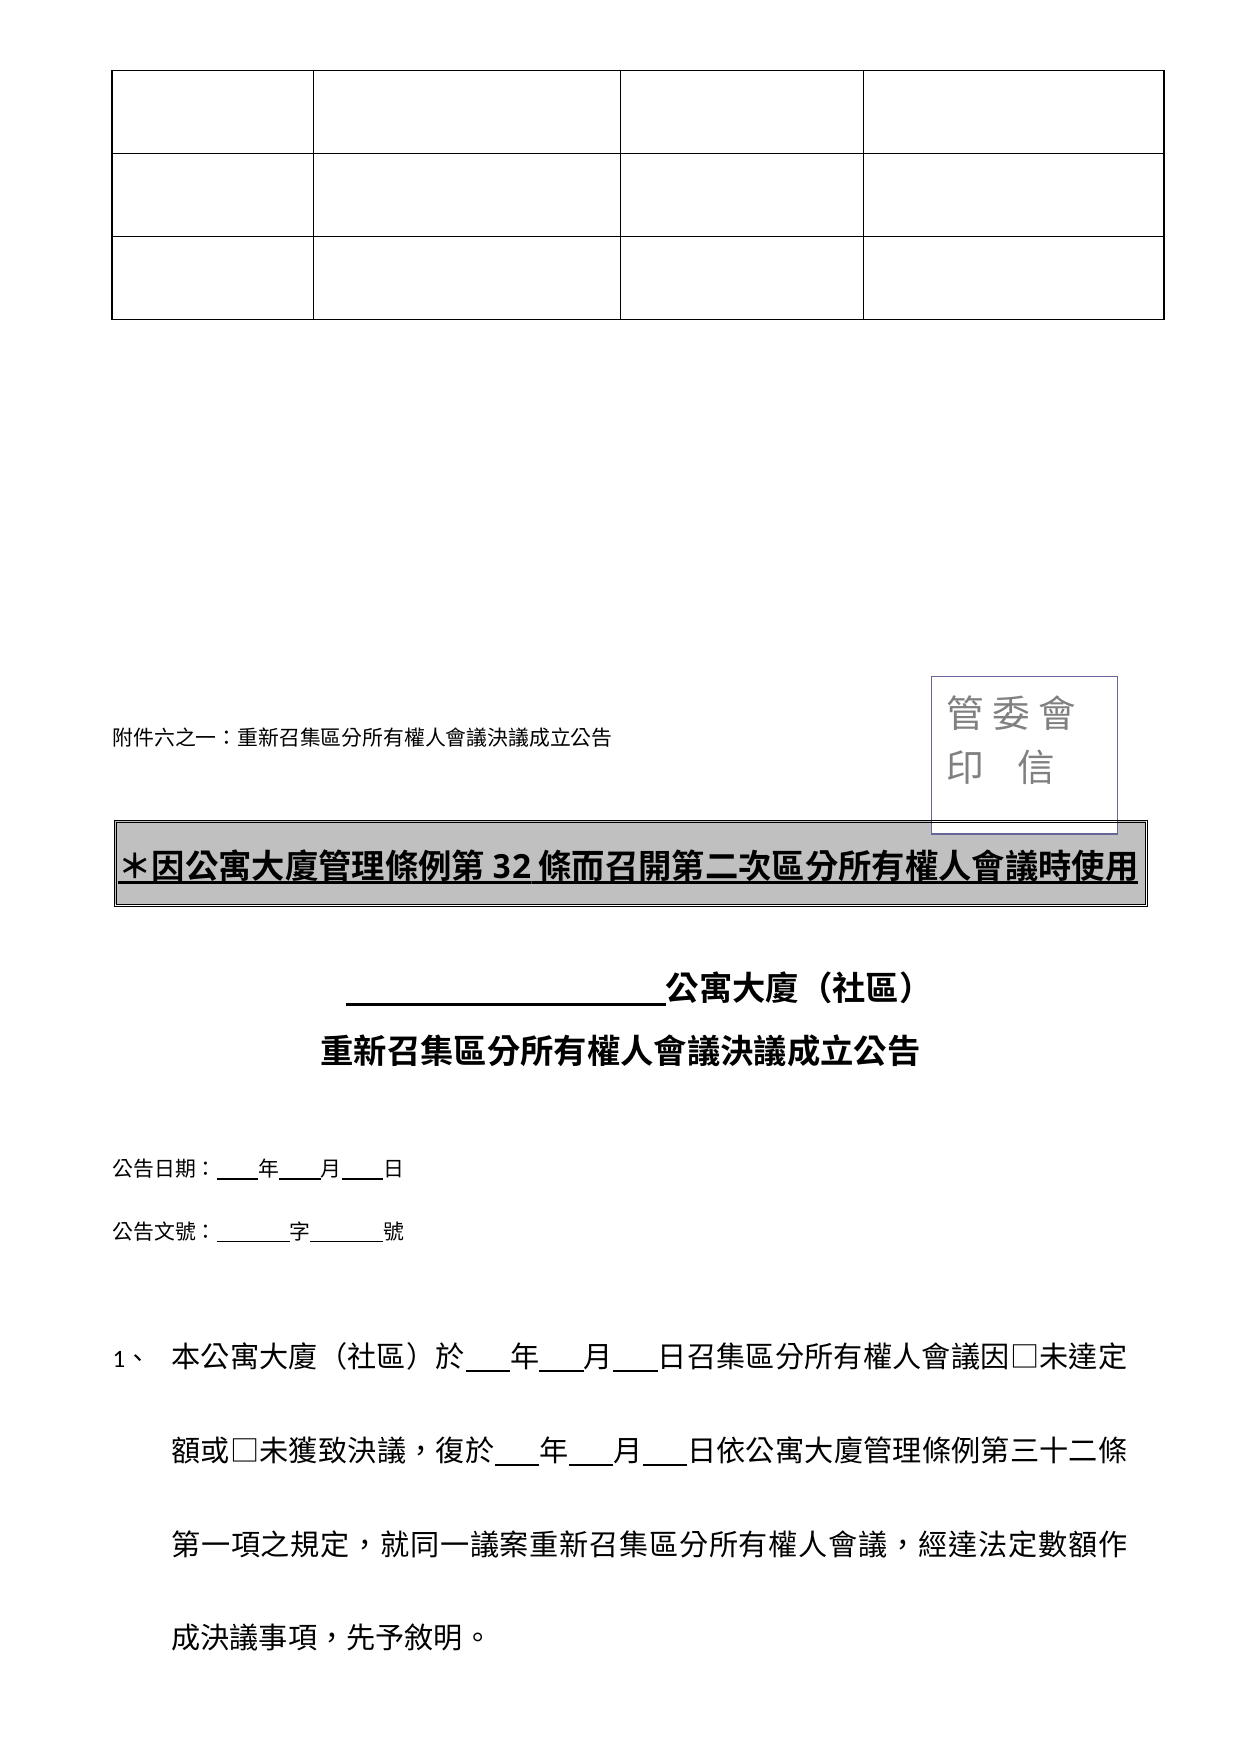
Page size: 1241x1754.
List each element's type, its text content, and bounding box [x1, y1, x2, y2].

table_cell [864, 154, 1163, 236]
text 重新召集區分所有權人會議決議成立公告 [112, 1007, 1128, 1069]
text 附件六之一：重新召集區分所有權人會議決議成立公告 [112, 694, 931, 757]
list 本公寓大廈（社區）於 年 月 日召集區分所有權人會議因□未達定額或□未獲致決議，復於 年 月 日依公寓大廈管理條例第三十二條第一項之規定，就同一議案重新召集區分所有權人會議，經達法定數額作成決議事項，先予敘明。 [112, 1313, 1128, 1657]
table_cell [1165, 70, 1172, 153]
text 公告日期： 年 月 日 [112, 1126, 1128, 1188]
table_cell [113, 154, 313, 236]
text 公告文號： 字 號 [112, 1188, 1128, 1251]
table_cell [621, 71, 863, 153]
table_cell [314, 237, 620, 318]
text 公寓大廈（社區） [112, 944, 1128, 1007]
table_cell [314, 71, 620, 153]
table_cell [621, 237, 863, 318]
table_cell [1165, 236, 1172, 318]
text [1118, 694, 1128, 757]
table_header ＊因公寓大廈管理條例第32條而召開第二次區分所有權人會議時使用 [117, 823, 1145, 904]
table_cell [864, 237, 1163, 318]
table_cell [864, 71, 1163, 153]
table_cell [621, 154, 863, 236]
table_cell [113, 71, 313, 153]
table_cell [113, 237, 313, 318]
table_cell [314, 154, 620, 236]
table_cell [1165, 153, 1172, 236]
